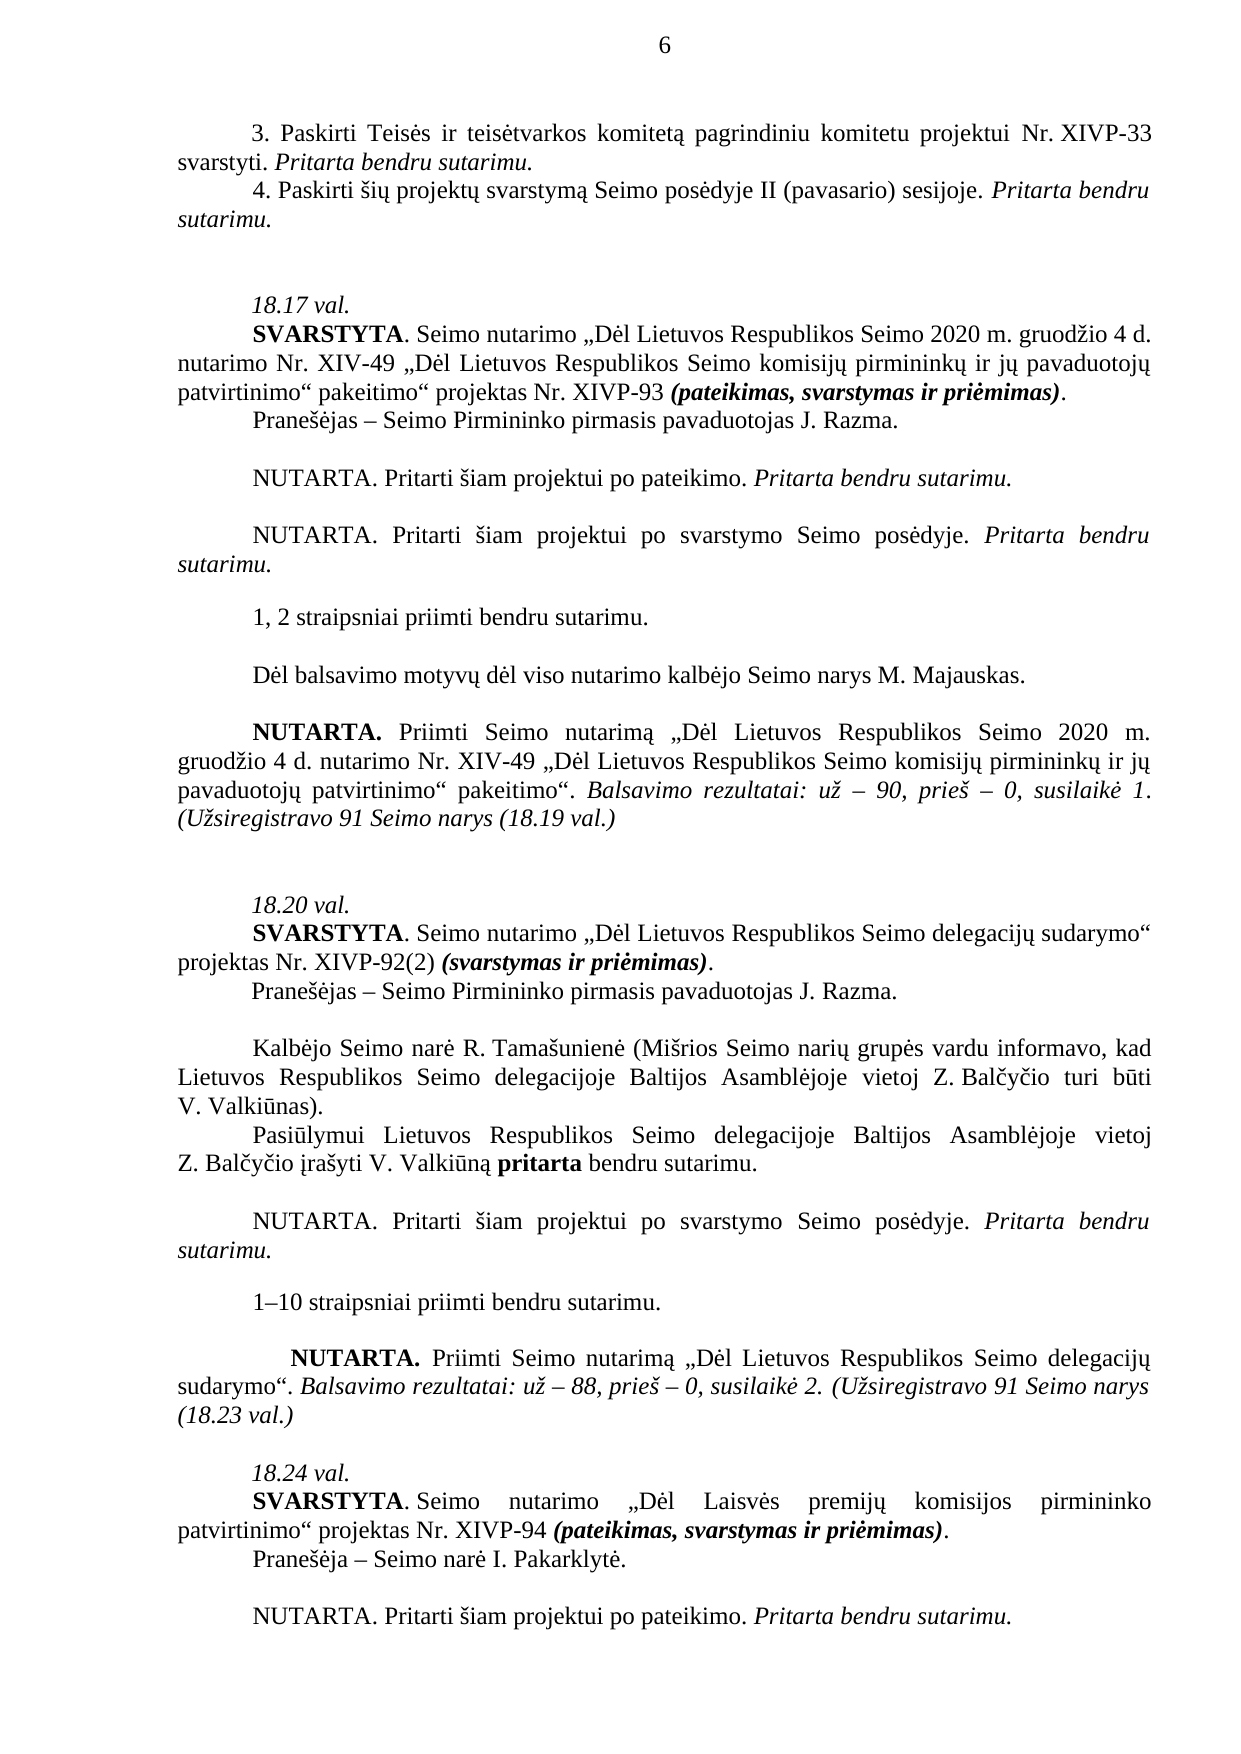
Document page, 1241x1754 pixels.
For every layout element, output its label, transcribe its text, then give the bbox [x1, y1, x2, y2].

text SVARSTYTA. Seimo nutarimo „Dėl Lietuvos Respublikos Seimo 2020 m. gruodžio 4 d. nutarimo Nr. XIV-49 „Dėl Lietuvos Respublikos Seimo komisijų pirmininkų ir jų pavaduotojų patvirtinimo“ pakeitimo“ projektas Nr. XIVP-93 (pateikimas, svarstymas ir priėmimas). [177, 319, 1152, 406]
text Dėl balsavimo motyvų dėl viso nutarimo kalbėjo Seimo narys M. Majauskas. [177, 660, 1152, 688]
text Pranešėjas – Seimo Pirmininko pirmasis pavaduotojas J. Razma. [177, 976, 1152, 1005]
text 1–10 straipsniai priimti bendru sutarimu. [177, 1287, 1152, 1316]
text NUTARTA. Priimti Seimo nutarimą „Dėl Lietuvos Respublikos Seimo delegacijų sudarymo“. Balsavimo rezultatai: už – 88, prieš – 0, susilaikė 2. (Užsiregistravo 91 Seimo narys (18.23 val.) [177, 1343, 1152, 1429]
text NUTARTA. Pritarti šiam projektui po svarstymo Seimo posėdyje. Pritarta bendru sutarimu. [177, 1206, 1152, 1263]
text NUTARTA. Priimti Seimo nutarimą „Dėl Lietuvos Respublikos Seimo 2020 m. gruodžio 4 d. nutarimo Nr. XIV-49 „Dėl Lietuvos Respublikos Seimo komisijų pirmininkų ir jų pavaduotojų patvirtinimo“ pakeitimo“. Balsavimo rezultatai: už – 90, prieš – 0, susilaikė 1. (Užsiregistravo 91 Seimo narys (18.19 val.) [177, 717, 1152, 832]
text 18.17 val. [177, 291, 1152, 319]
text Pranešėja – Seimo narė I. Pakarklytė. [177, 1544, 1152, 1573]
text NUTARTA. Pritarti šiam projektui po svarstymo Seimo posėdyje. Pritarta bendru sutarimu. [177, 521, 1152, 578]
text 3. Paskirti Teisės ir teisėtvarkos komitetą pagrindiniu komitetu projektui Nr. XIVP-33 svarstyti. Pritarta bendru sutarimu. [177, 118, 1152, 176]
text Pasiūlymui Lietuvos Respublikos Seimo delegacijoje Baltijos Asamblėjoje vietoj Z. Balčyčio įrašyti V. Valkiūną pritarta bendru sutarimu. [177, 1120, 1152, 1177]
text 4. Paskirti šių projektų svarstymą Seimo posėdyje II (pavasario) sesijoje. Pritarta bendru sutarimu. [177, 176, 1152, 233]
text 1, 2 straipsniai priimti bendru sutarimu. [177, 602, 1152, 631]
text SVARSTYTA. Seimo nutarimo „Dėl Lietuvos Respublikos Seimo delegacijų sudarymo“ projektas Nr. XIVP-92(2) (svarstymas ir priėmimas). [177, 918, 1152, 976]
text Kalbėjo Seimo narė R. Tamašunienė (Mišrios Seimo narių grupės vardu informavo, kad Lietuvos Respublikos Seimo delegacijoje Baltijos Asamblėjoje vietoj Z. Balčyčio turi būti V. Valkiūnas). [177, 1033, 1152, 1120]
text 18.24 val. [177, 1458, 1152, 1486]
text Pranešėjas – Seimo Pirmininko pirmasis pavaduotojas J. Razma. [177, 406, 1152, 434]
text NUTARTA. Pritarti šiam projektui po pateikimo. Pritarta bendru sutarimu. [177, 463, 1152, 492]
text SVARSTYTA. Seimo nutarimo „Dėl Laisvės premijų komisijos pirmininko patvirtinimo“ projektas Nr. XIVP-94 (pateikimas, svarstymas ir priėmimas). [177, 1486, 1152, 1544]
text NUTARTA. Pritarti šiam projektui po pateikimo. Pritarta bendru sutarimu. [177, 1601, 1152, 1630]
text 18.20 val. [177, 890, 1152, 918]
